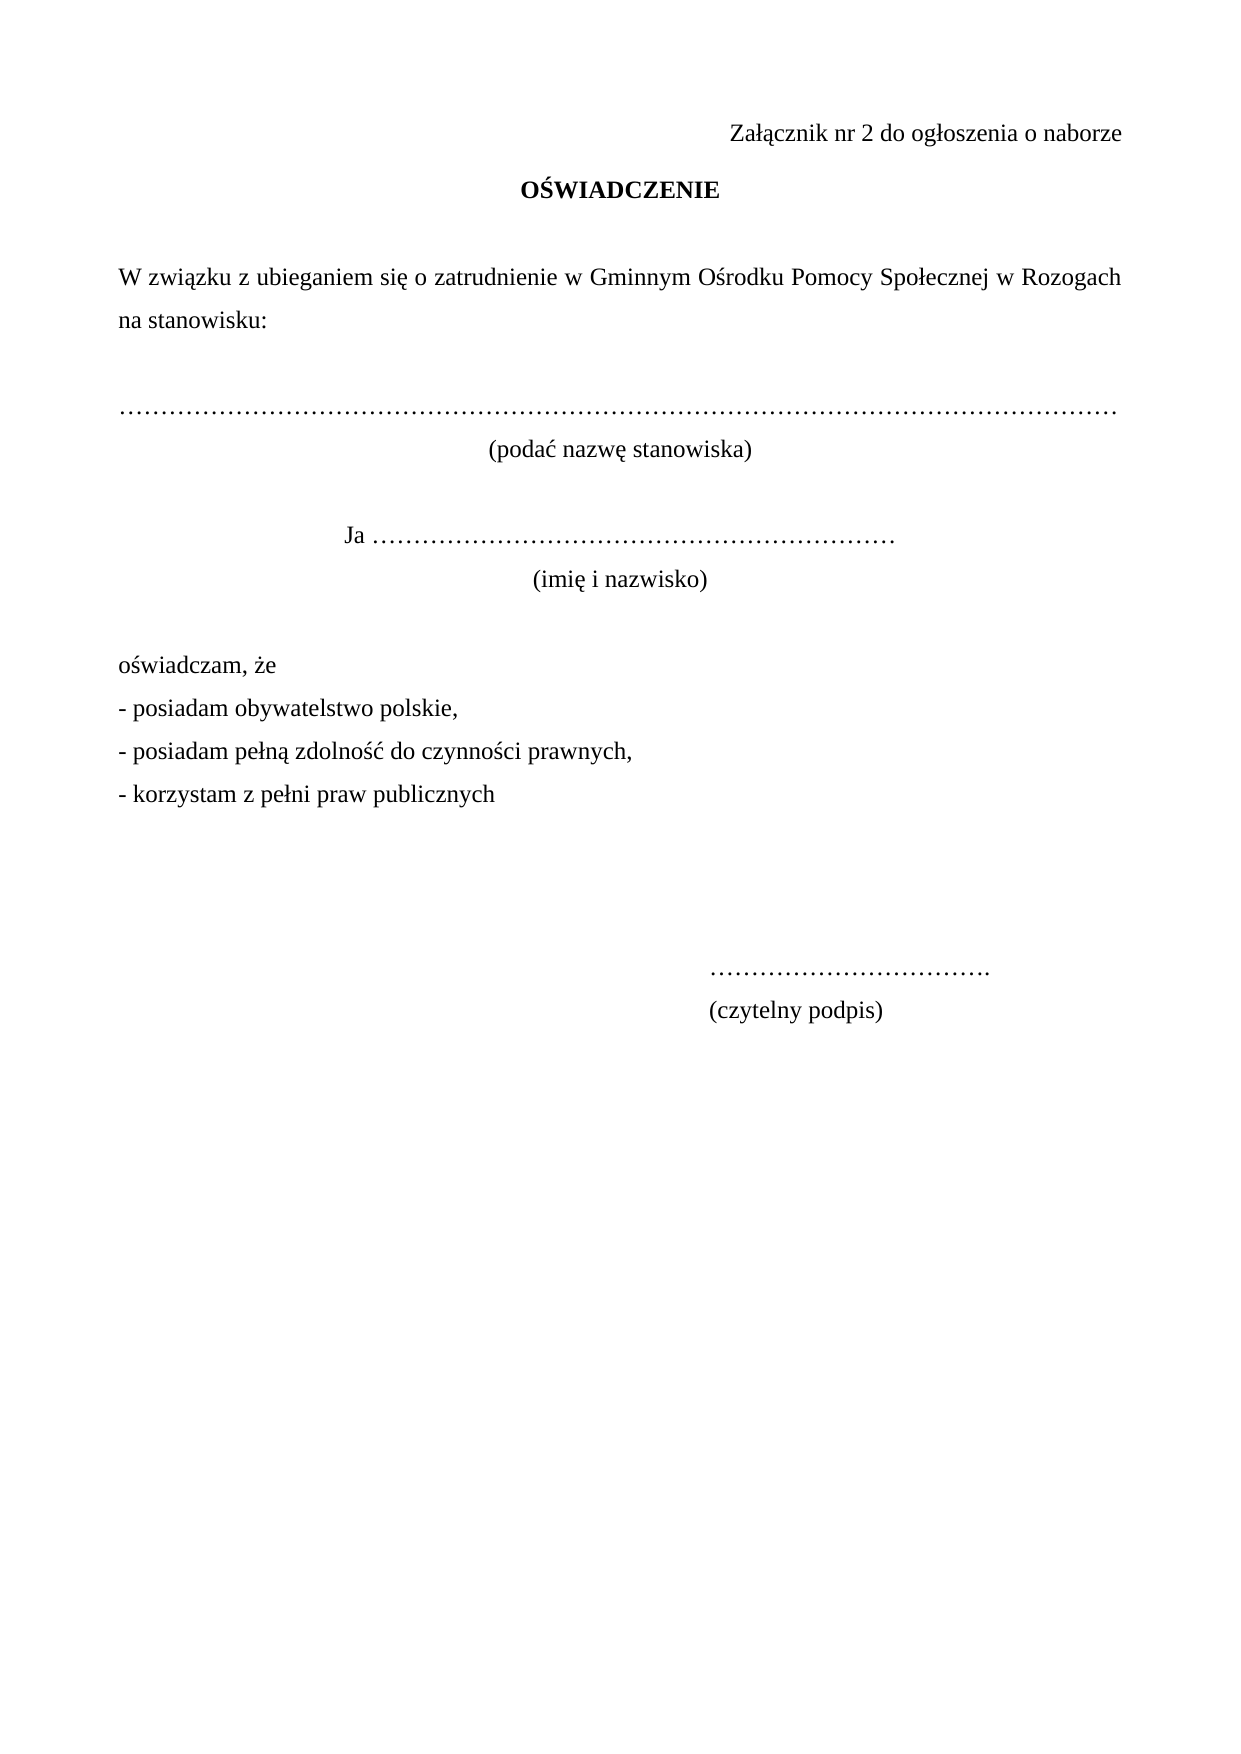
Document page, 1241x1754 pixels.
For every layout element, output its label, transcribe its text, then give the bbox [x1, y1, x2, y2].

text Załącznik nr 2 do ogłoszenia o naborze [118, 118, 1122, 147]
text (imię i nazwisko) [118, 564, 1122, 592]
text ………………………………………………………………………………………………………… [118, 391, 1122, 420]
text Ja ……………………………………………………… [118, 521, 1122, 549]
text - posiadam pełną zdolność do czynności prawnych, [118, 736, 1122, 765]
text W związku z ubieganiem się o zatrudnienie w Gminnym Ośrodku Pomocy Społecznej w Rozogach na stanowisku: [118, 262, 1122, 334]
text (podać nazwę stanowiska) [118, 434, 1122, 463]
text OŚWIADCZENIE [118, 176, 1122, 204]
text (czytelny podpis) [118, 995, 1122, 1024]
text - posiadam obywatelstwo polskie, [118, 693, 1122, 722]
text - korzystam z pełni praw publicznych [118, 779, 1122, 808]
text ……………………………. [118, 952, 1122, 981]
text oświadczam, że [118, 650, 1122, 679]
